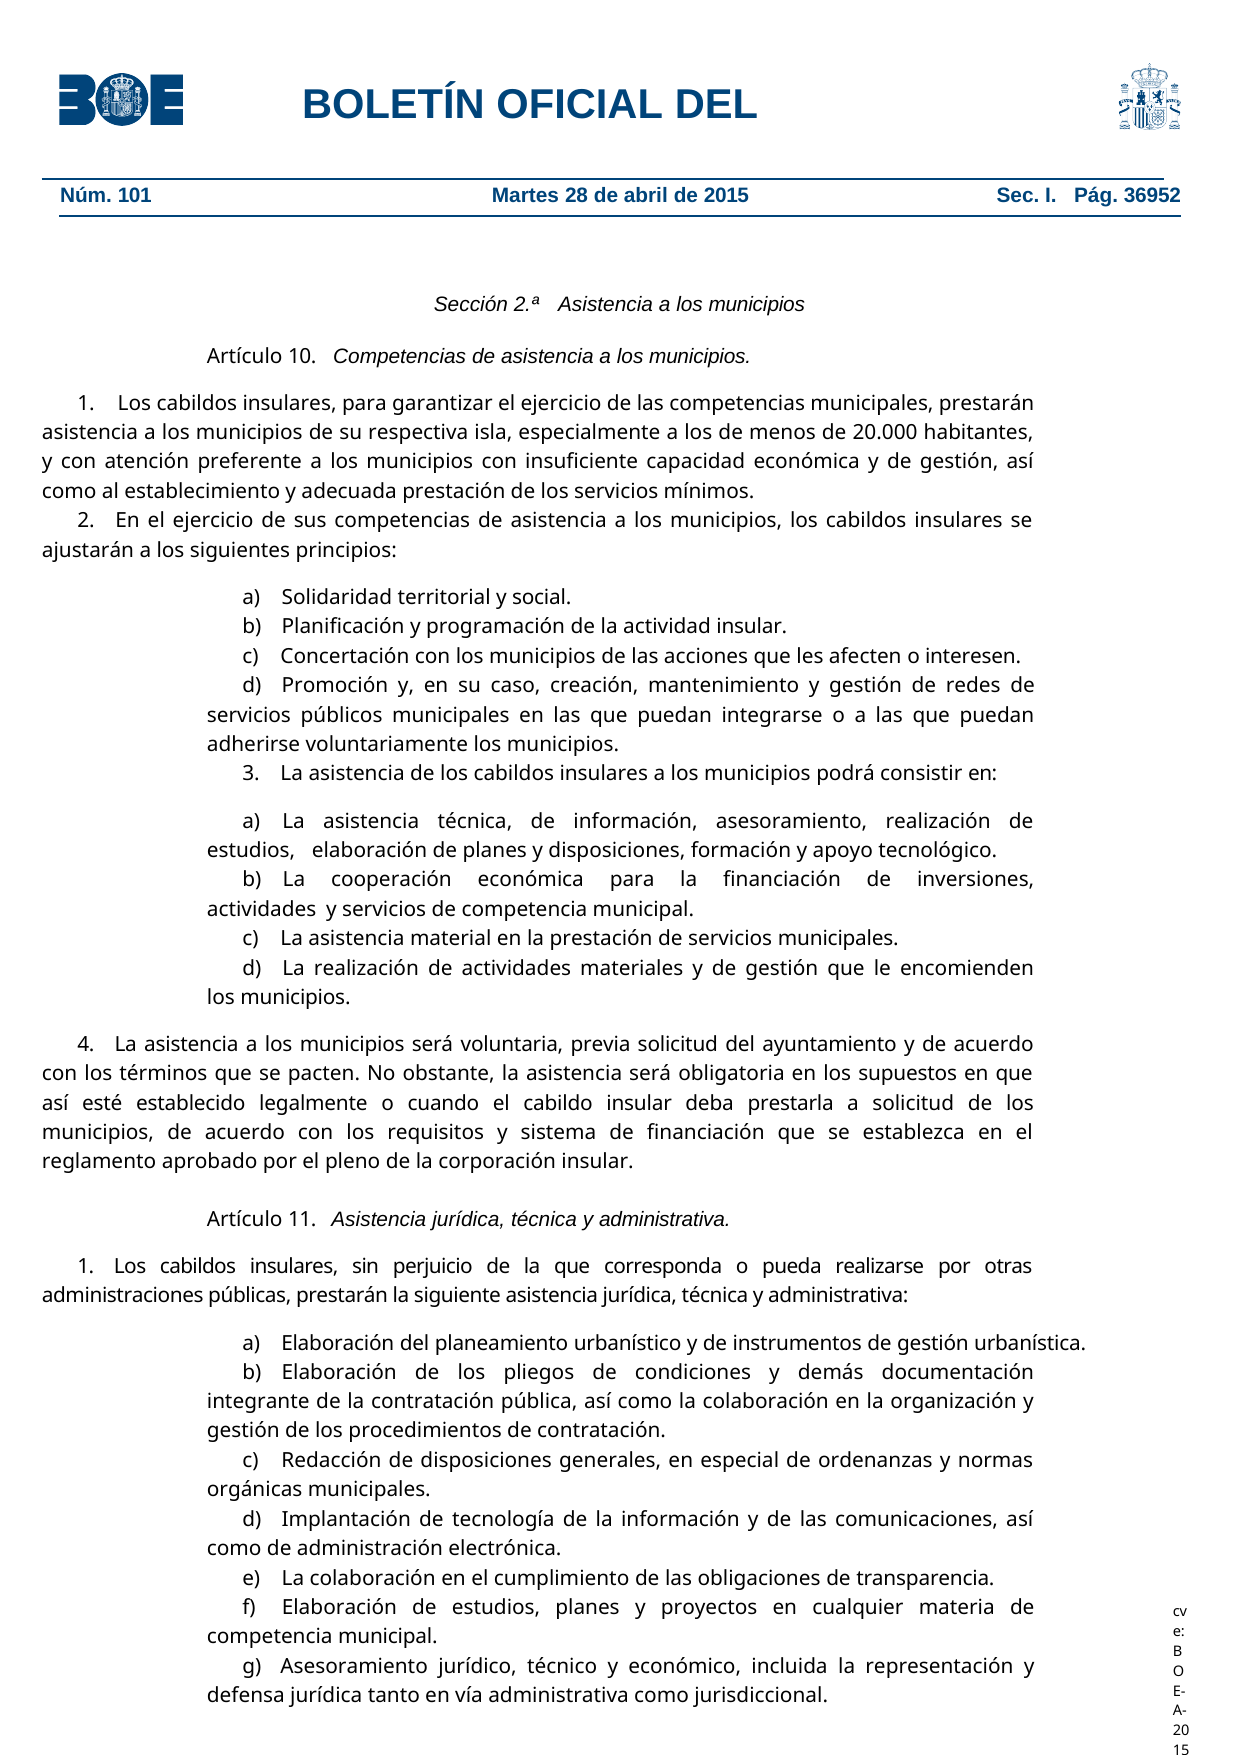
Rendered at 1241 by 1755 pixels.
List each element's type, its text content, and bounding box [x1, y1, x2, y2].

text Sección 2.ª Asistencia a los municipios [42, 292, 1199, 316]
list La asistencia material en la prestación de servicios municipales. [242, 923, 1199, 952]
text Artículo 10. Competencias de asistencia a los municipios. [207, 341, 1199, 369]
list La asistencia técnica, de información, asesoramiento, realización de estudios, elaboración de planes y disposiciones, formación y apoyo tecnológico. [207, 806, 1034, 863]
list Planificación y programación de la actividad insular. [242, 612, 1199, 640]
subtitle Núm. 101 Martes 28 de abril de 2015 Sec. I. Pág. 36952 [42, 183, 1199, 207]
list En el ejercicio de sus competencias de asistencia a los municipios, los cabildos insulares se ajustarán a los siguientes principios: [42, 506, 1034, 563]
list Promoción y, en su caso, creación, mantenimiento y gestión de redes de servicios públicos municipales en las que puedan integrarse o a las que puedan adherirse voluntariamente los municipios. [207, 671, 1035, 757]
list Solidaridad territorial y social. [242, 582, 1199, 611]
list cve: BOE-A-2015-4621 [1173, 1601, 1191, 1754]
list Los cabildos insulares, para garantizar el ejercicio de las competencias municipales, prestarán asistencia a los municipios de su respectiva isla, especialmente a los de menos de 20.000 habitantes, y con atención preferente a los municipios con insuficiente capacidad económica y de gestión, así como al establecimiento y adecuada prestación de los servicios mínimos. [42, 388, 1035, 504]
list Implantación de tecnología de la información y de las comunicaciones, así como de administración electrónica. [207, 1504, 1034, 1562]
list La asistencia de los cabildos insulares a los municipios podrá consistir en: [242, 758, 1199, 787]
list La asistencia a los municipios será voluntaria, previa solicitud del ayuntamiento y de acuerdo con los términos que se pacten. No obstante, la asistencia será obligatoria en los supuestos en que así esté establecido legalmente o cuando el cabildo insular deba prestarla a solicitud de los municipios, de acuerdo con los requisitos y sistema de financiación que se establezca en el reglamento aprobado por el pleno de la corporación insular. [42, 1029, 1034, 1174]
list Redacción de disposiciones generales, en especial de ordenanzas y normas orgánicas municipales. [207, 1445, 1034, 1503]
text Artículo 11. Asistencia jurídica, técnica y administrativa. [207, 1204, 1199, 1232]
list Asesoramiento jurídico, técnico y económico, incluida la representación y defensa jurídica tanto en vía administrativa como jurisdiccional. [207, 1651, 1034, 1708]
list Elaboración de estudios, planes y proyectos en cualquier materia de competencia municipal. [207, 1592, 1034, 1650]
list La cooperación económica para la financiación de inversiones, actividades y servicios de competencia municipal. [207, 864, 1034, 922]
list Los cabildos insulares, sin perjuicio de la que corresponda o pueda realizarse por otras administraciones públicas, prestarán la siguiente asistencia jurídica, técnica y administrativa: [42, 1251, 1034, 1309]
list Elaboración del planeamiento urbanístico y de instrumentos de gestión urbanística. [242, 1328, 1199, 1356]
list Elaboración de los pliegos de condiciones y demás documentación integrante de la contratación pública, así como la colaboración en la organización y gestión de los procedimientos de contratación. [207, 1357, 1035, 1444]
list La colaboración en el cumplimiento de las obligaciones de transparencia. [242, 1563, 1199, 1591]
list Concertación con los municipios de las acciones que les afecten o interesen. [242, 641, 1199, 669]
list La realización de actividades materiales y de gestión que le encomienden los municipios. [207, 953, 1034, 1010]
